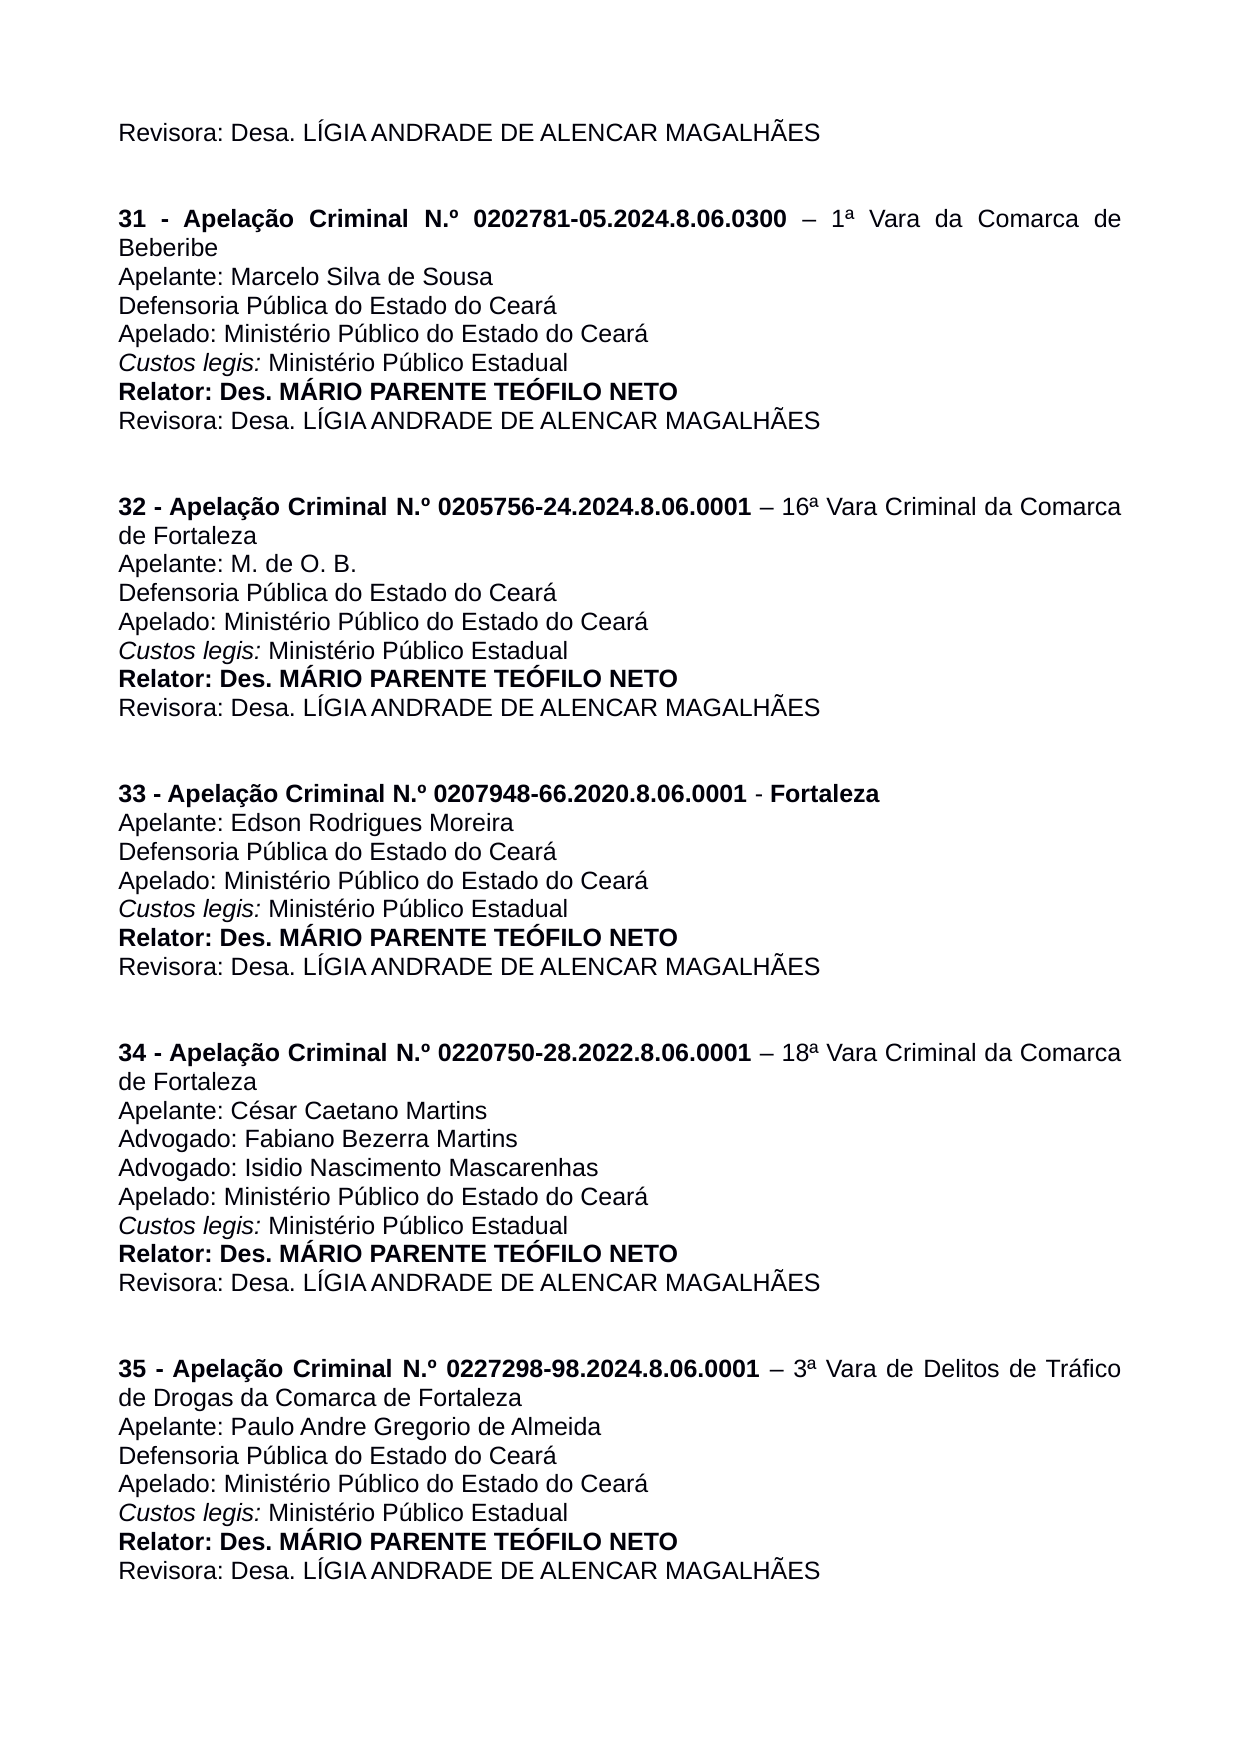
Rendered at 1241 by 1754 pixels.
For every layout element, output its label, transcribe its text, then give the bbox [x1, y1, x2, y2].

text 33 - Apelação Criminal N.º 0207948-66.2020.8.06.0001 - Fortaleza [118, 779, 1122, 808]
text Apelado: Ministério Público do Estado do Ceará [118, 319, 1122, 348]
text Relator: Des. MÁRIO PARENTE TEÓFILO NETO [118, 377, 1122, 406]
text Revisora: Desa. LÍGIA ANDRADE DE ALENCAR MAGALHÃES [118, 118, 1122, 147]
text Revisora: Desa. LÍGIA ANDRADE DE ALENCAR MAGALHÃES [118, 952, 1122, 981]
text Custos legis: Ministério Público Estadual [118, 894, 1122, 923]
text Defensoria Pública do Estado do Ceará [118, 1441, 1122, 1469]
text Revisora: Desa. LÍGIA ANDRADE DE ALENCAR MAGALHÃES [118, 1556, 1122, 1584]
text Revisora: Desa. LÍGIA ANDRADE DE ALENCAR MAGALHÃES [118, 693, 1122, 722]
text 32 - Apelação Criminal N.º 0205756-24.2024.8.06.0001 – 16ª Vara Criminal da Comarca de Fortaleza [118, 492, 1122, 549]
text Apelante: M. de O. B. [118, 549, 1122, 578]
text Apelante: Edson Rodrigues Moreira [118, 808, 1122, 837]
text Custos legis: Ministério Público Estadual [118, 348, 1122, 377]
text Revisora: Desa. LÍGIA ANDRADE DE ALENCAR MAGALHÃES [118, 1268, 1122, 1297]
text 35 - Apelação Criminal N.º 0227298-98.2024.8.06.0001 – 3ª Vara de Delitos de Tráfico de Drogas da Comarca de Fortaleza [118, 1354, 1122, 1412]
text Relator: Des. MÁRIO PARENTE TEÓFILO NETO [118, 1527, 1122, 1556]
text Relator: Des. MÁRIO PARENTE TEÓFILO NETO [118, 1239, 1122, 1268]
text Defensoria Pública do Estado do Ceará [118, 837, 1122, 866]
text Advogado: Fabiano Bezerra Martins [118, 1124, 1122, 1153]
text Relator: Des. MÁRIO PARENTE TEÓFILO NETO [118, 664, 1122, 693]
text Custos legis: Ministério Público Estadual [118, 1211, 1122, 1239]
text Custos legis: Ministério Público Estadual [118, 1498, 1122, 1527]
text Apelado: Ministério Público do Estado do Ceará [118, 1469, 1122, 1498]
text Apelado: Ministério Público do Estado do Ceará [118, 1182, 1122, 1211]
text Advogado: Isidio Nascimento Mascarenhas [118, 1153, 1122, 1182]
text Defensoria Pública do Estado do Ceará [118, 291, 1122, 319]
text 31 - Apelação Criminal N.º 0202781-05.2024.8.06.0300 – 1ª Vara da Comarca de Beberibe [118, 204, 1122, 262]
text Apelado: Ministério Público do Estado do Ceará [118, 866, 1122, 894]
text Relator: Des. MÁRIO PARENTE TEÓFILO NETO [118, 923, 1122, 952]
text Defensoria Pública do Estado do Ceará [118, 578, 1122, 607]
text Custos legis: Ministério Público Estadual [118, 636, 1122, 664]
text Apelado: Ministério Público do Estado do Ceará [118, 607, 1122, 636]
text Apelante: Paulo Andre Gregorio de Almeida [118, 1412, 1122, 1441]
text 34 - Apelação Criminal N.º 0220750-28.2022.8.06.0001 – 18ª Vara Criminal da Comarca de Fortaleza [118, 1038, 1122, 1096]
text Revisora: Desa. LÍGIA ANDRADE DE ALENCAR MAGALHÃES [118, 406, 1122, 434]
text Apelante: César Caetano Martins [118, 1096, 1122, 1124]
text Apelante: Marcelo Silva de Sousa [118, 262, 1122, 291]
